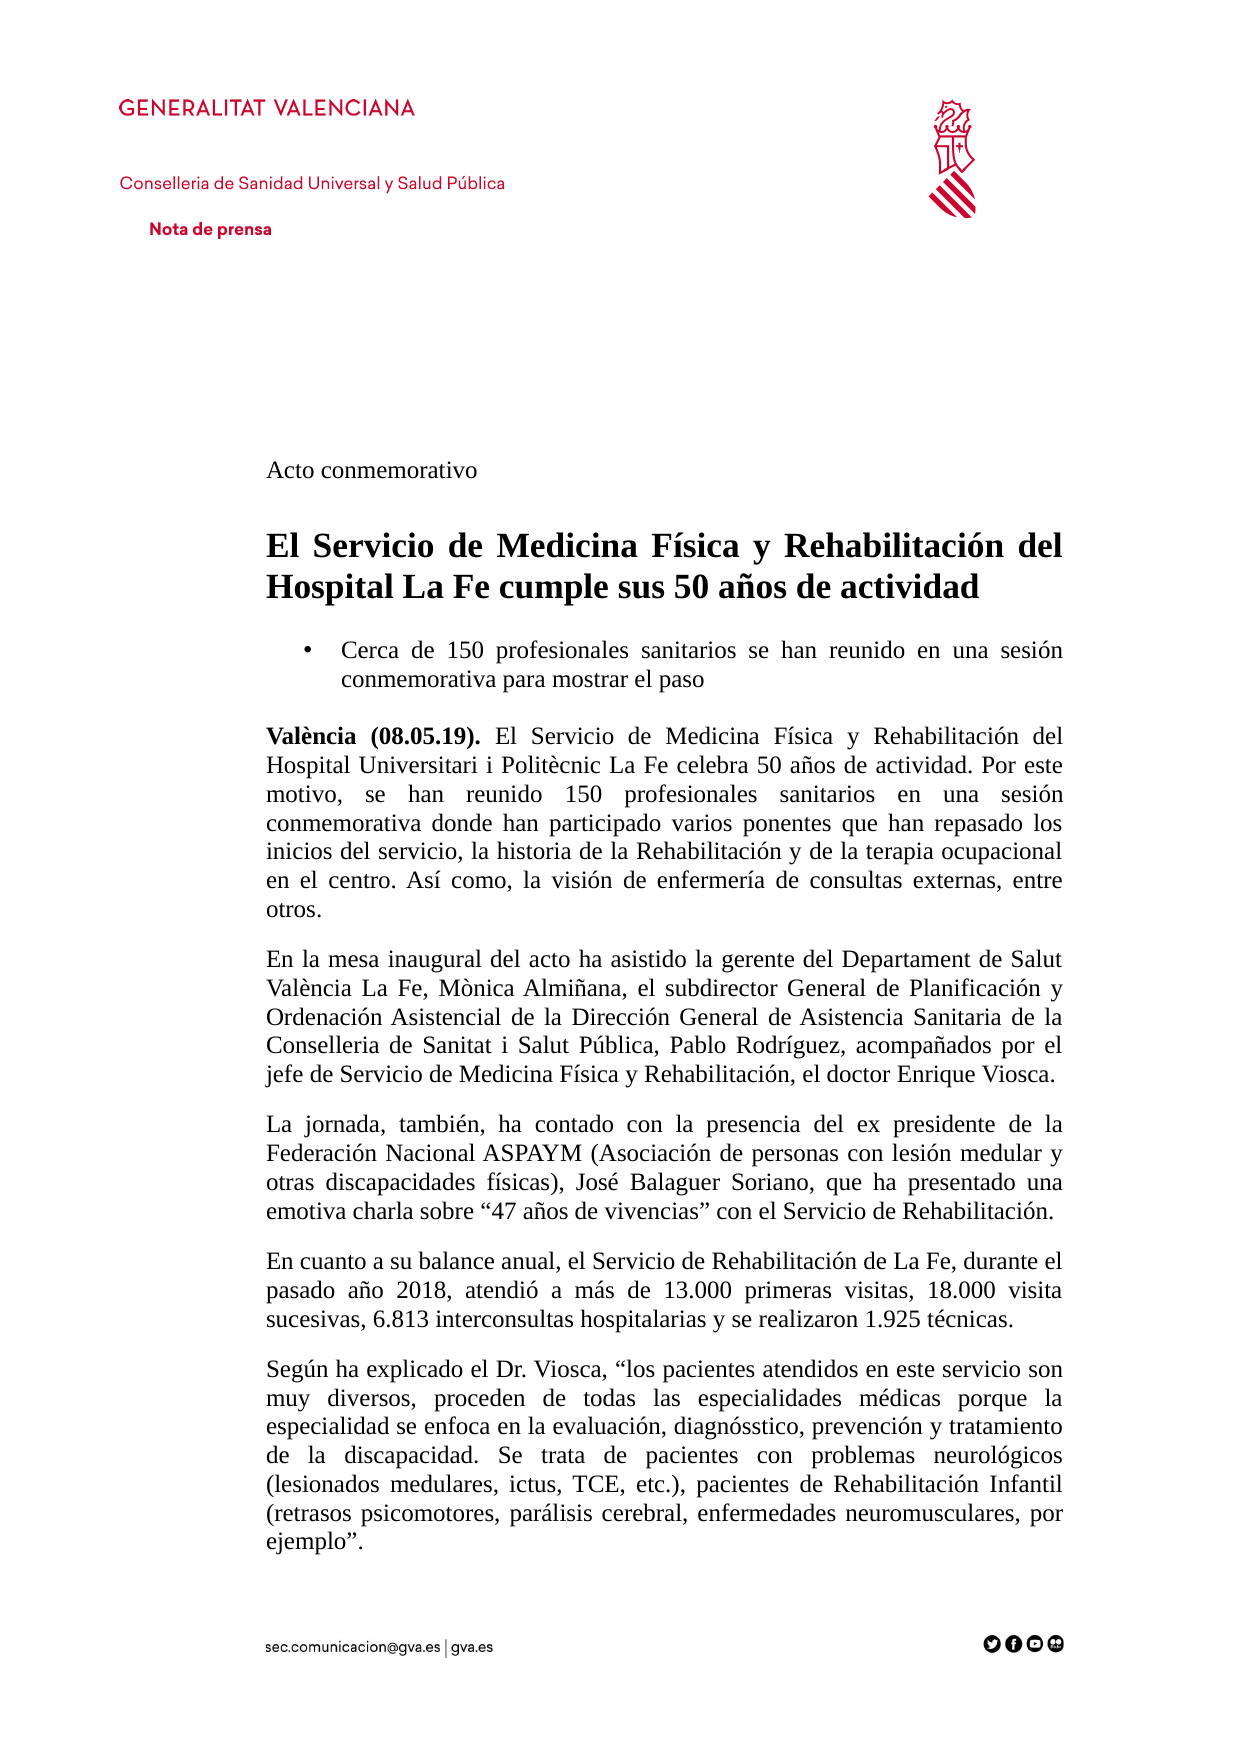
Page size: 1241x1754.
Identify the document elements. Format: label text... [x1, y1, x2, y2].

text En la mesa inaugural del acto ha asistido la gerente del Departament de Salut València La Fe, Mònica Almiñana, el subdirector General de Planificación y Ordenación Asistencial de la Dirección General de Asistencia Sanitaria de la Conselleria de Sanitat i Salut Pública, Pablo Rodríguez, acompañados por el jefe de Servicio de Medicina Física y Rehabilitación, el doctor Enrique Viosca. [266, 944, 1064, 1088]
text En cuanto a su balance anual, el Servicio de Rehabilitación de La Fe, durante el pasado año 2018, atendió a más de 13.000 primeras visitas, 18.000 visita sucesivas, 6.813 interconsultas hospitalarias y se realizaron 1.925 técnicas. [266, 1246, 1064, 1332]
text Según ha explicado el Dr. Viosca, “los pacientes atendidos en este servicio son muy diversos, proceden de todas las especialidades médicas porque la especialidad se enfoca en la evaluación, diagnósstico, prevención y tratamiento de la discapacidad. Se trata de pacientes con problemas neurológicos (lesionados medulares, ictus, TCE, etc.), pacientes de Rehabilitación Infantil (retrasos psicomotores, parálisis cerebral, enfermedades neuromusculares, por ejemplo”. [266, 1354, 1064, 1555]
text La jornada, también, ha contado con la presencia del ex presidente de la Federación Nacional ASPAYM (Asociación de personas con lesión medular y otras discapacidades físicas), José Balaguer Soriano, que ha presentado una emotiva charla sobre “47 años de vivencias” con el Servicio de Rehabilitación. [266, 1109, 1064, 1224]
list Cerca de 150 profesionales sanitarios se han reunido en una sesión conmemorativa para mostrar el paso [303, 635, 1064, 693]
picture [119, 99, 976, 239]
text El Servicio de Medicina Física y Rehabilitación del Hospital La Fe cumple sus 50 años de actividad [266, 525, 1064, 606]
text València (08.05.19). El Servicio de Medicina Física y Rehabilitación del Hospital Universitari i Politècnic La Fe celebra 50 años de actividad. Por este motivo, se han reunido 150 profesionales sanitarios en una sesión conmemorativa donde han participado varios ponentes que han repasado los inicios del servicio, la historia de la Rehabilitación y de la terapia ocupacional en el centro. Así como, la visión de enfermería de consultas externas, entre otros. [266, 721, 1064, 923]
text Acto conmemorativo [266, 455, 1064, 484]
picture [265, 1635, 1064, 1658]
